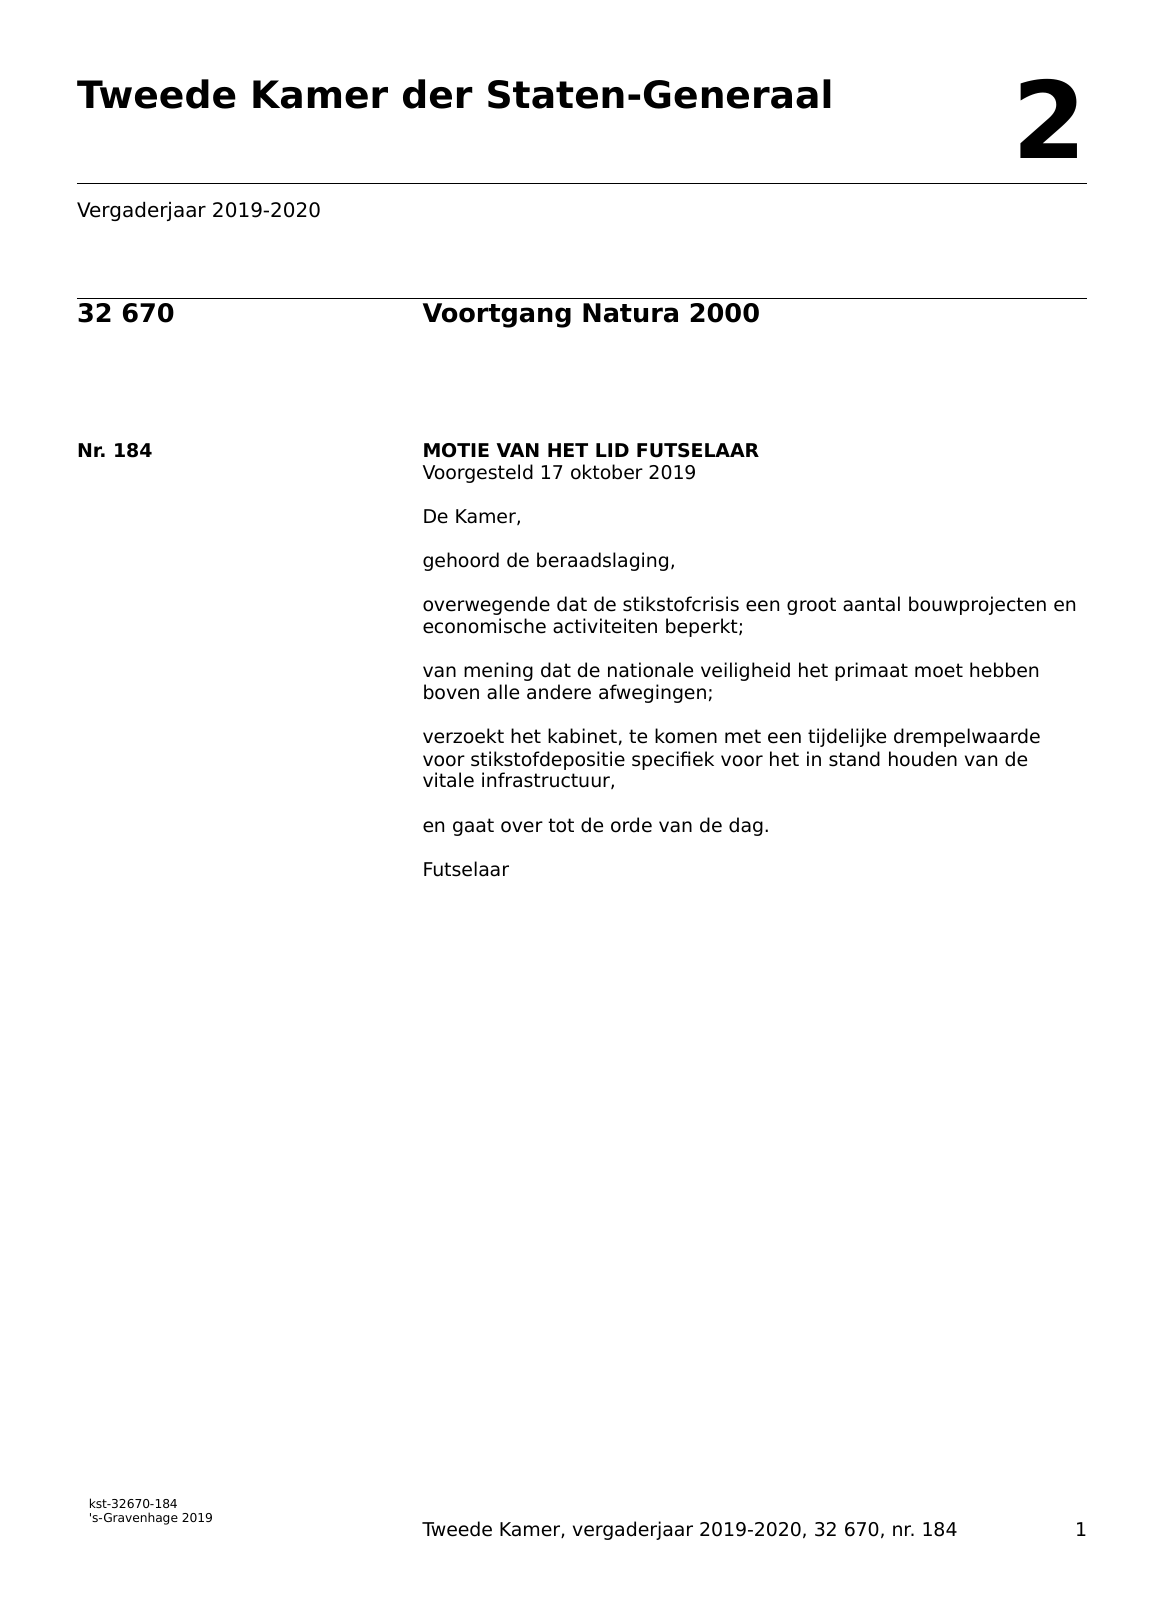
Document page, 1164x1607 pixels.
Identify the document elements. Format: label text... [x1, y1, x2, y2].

table_header Tweede Kamer der Staten-Generaal [77, 59, 886, 183]
table_cell Vergaderjaar 2019-2020 [77, 184, 1087, 298]
text gehoord de beraadslaging, [422, 550, 1087, 572]
text overwegende dat de stikstofcrisis een groot aantal bouwprojecten en economische activiteiten beperkt; [422, 594, 1087, 638]
text kst-32670-184 [88, 1497, 323, 1511]
subtitle Nr. 184 MOTIE VAN HET LID FUTSELAAR [77, 440, 1087, 462]
text verzoekt het kabinet, te komen met een tijdelijke drempelwaarde voor stikstofdepositie specifiek voor het in stand houden van de vitale infrastructuur, [422, 726, 1087, 792]
table_header 2 [886, 59, 1087, 183]
text Futselaar [422, 859, 1087, 881]
text Voorgesteld 17 oktober 2019 [422, 462, 1087, 484]
text van mening dat de nationale veiligheid het primaat moet hebben boven alle andere afwegingen; [422, 660, 1087, 704]
subtitle 32 670 Voortgang Natura 2000 [77, 299, 1087, 329]
text 's-Gravenhage 2019 [88, 1511, 323, 1525]
text De Kamer, [422, 506, 1087, 528]
text en gaat over tot de orde van de dag. [422, 814, 1087, 837]
